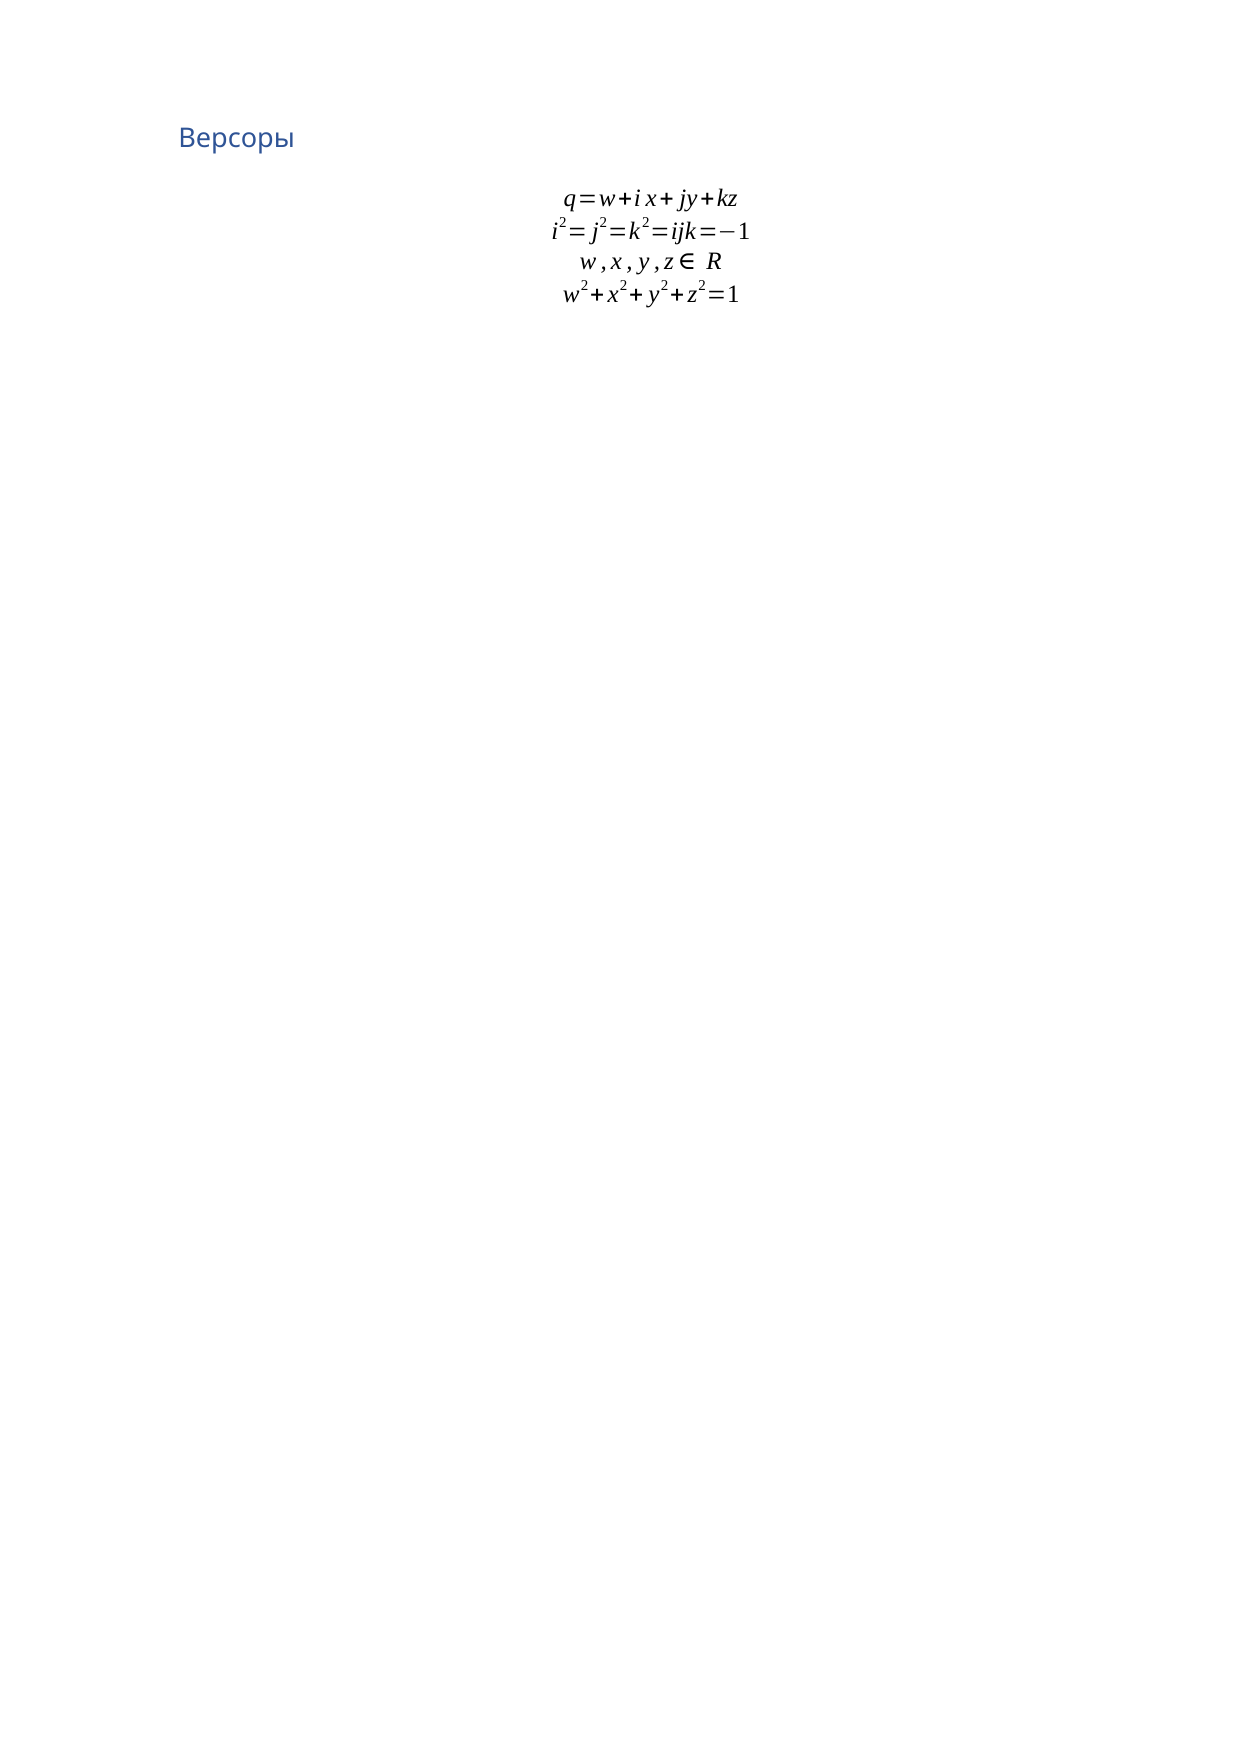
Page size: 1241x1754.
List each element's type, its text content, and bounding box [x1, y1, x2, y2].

subtitle Версоры [178, 118, 1123, 155]
